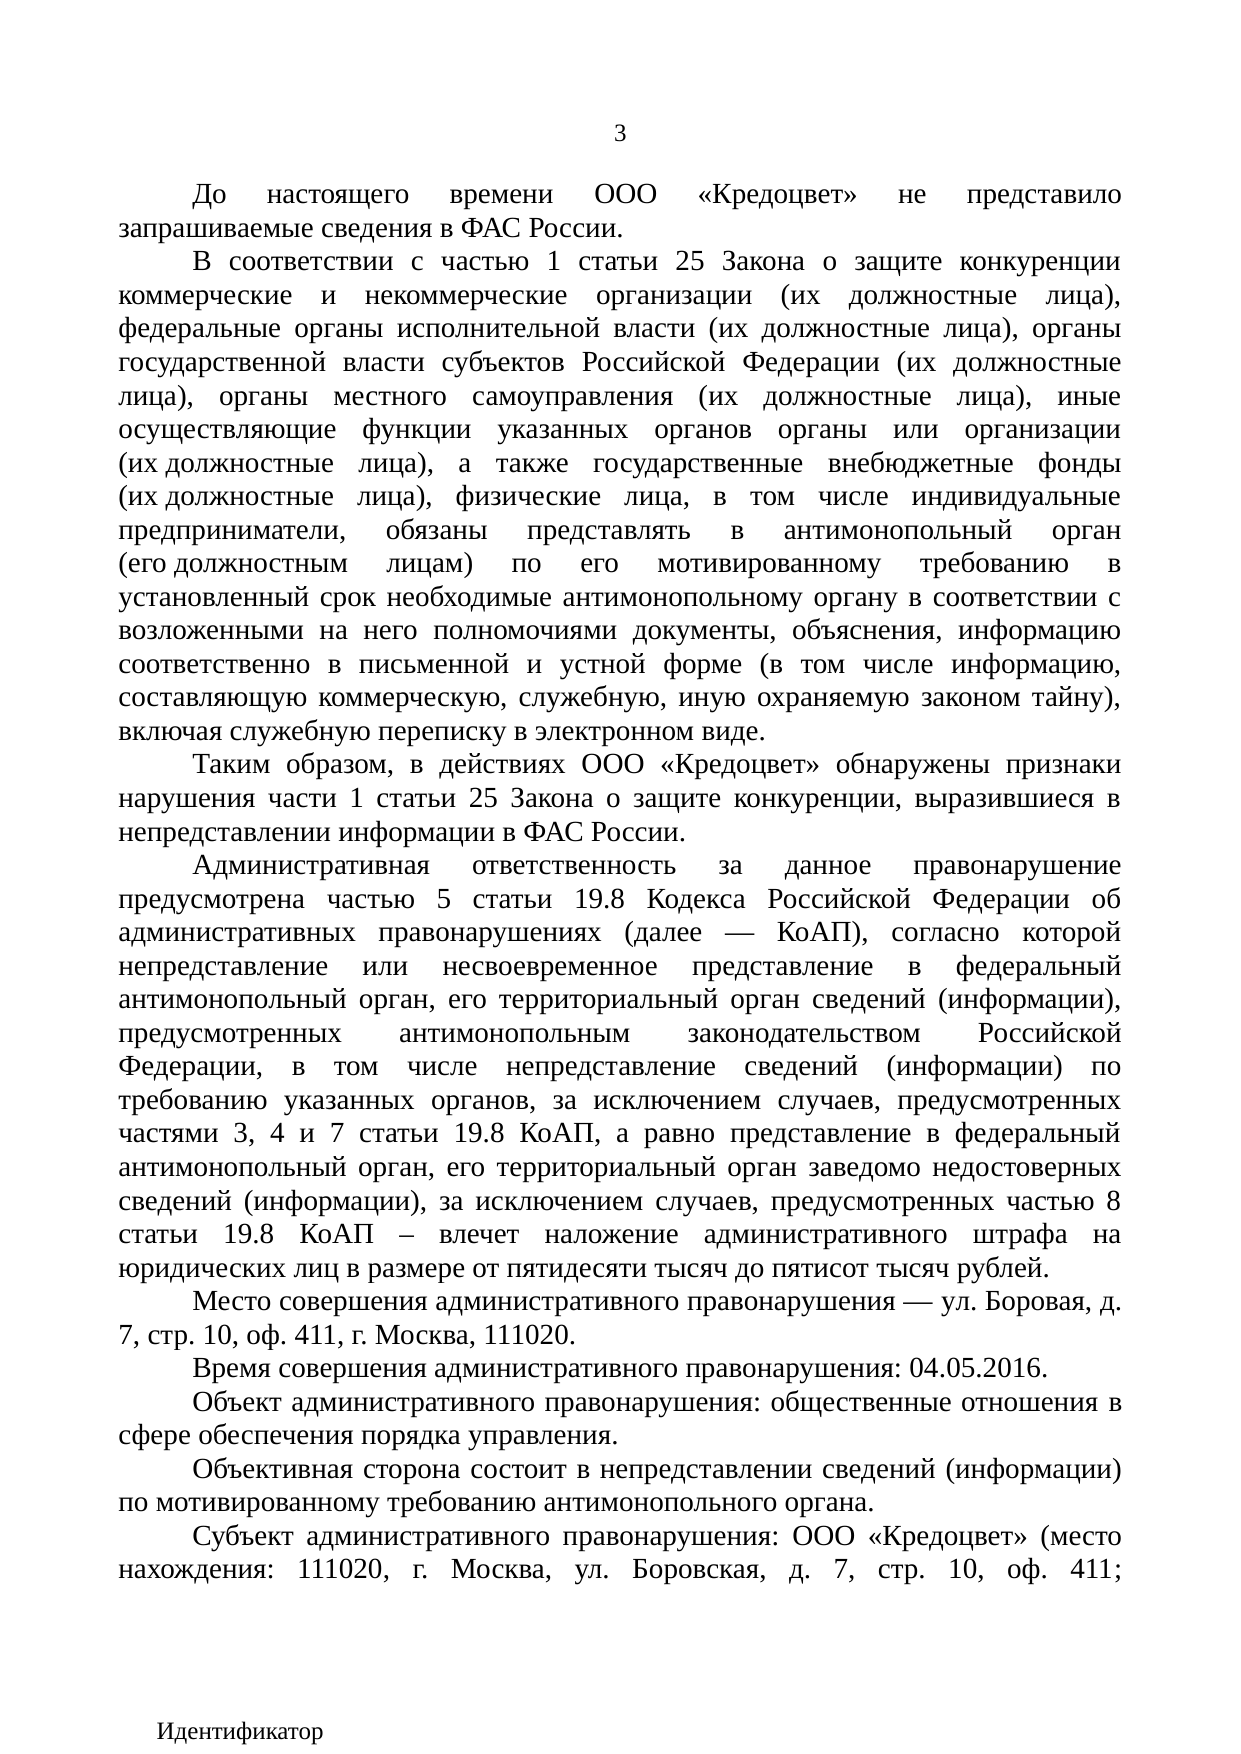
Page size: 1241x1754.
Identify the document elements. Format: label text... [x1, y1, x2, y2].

text Административная ответственность за данное правонарушение предусмотрена частью 5 статьи 19.8 Кодекса Российской Федерации об административных правонарушениях (далее — КоАП), согласно которой непредставление или несвоевременное представление в федеральный антимонопольный орган, его территориальный орган сведений (информации), предусмотренных антимонопольным законодательством Российской Федерации, в том числе непредставление сведений (информации) по требованию указанных органов, за исключением случаев, предусмотренных частями 3, 4 и 7 статьи 19.8 КоАП, а равно представление в федеральный антимонопольный орган, его территориальный орган заведомо недостоверных сведений (информации), за исключением случаев, предусмотренных частью 8 статьи 19.8 КоАП – влечет наложение административного штрафа на юридических лиц в размере от пятидесяти тысяч до пятисот тысяч рублей. [118, 847, 1122, 1283]
text Время совершения административного правонарушения: 04.05.2016. [118, 1350, 1122, 1384]
text Субъект административного правонарушения: ООО «Кредоцвет» (место нахождения: 111020, г. Москва, ул. Боровская, д. 7, стр. 10, оф. 411; [118, 1518, 1122, 1585]
text Объект административного правонарушения: общественные отношения в сфере обеспечения порядка управления. [118, 1384, 1122, 1451]
text Место совершения административного правонарушения — ул. Боровая, д. 7, стр. 10, оф. 411, г. Москва, 111020. [118, 1283, 1122, 1350]
text Таким образом, в действиях ООО «Кредоцвет» обнаружены признаки нарушения части 1 статьи 25 Закона о защите конкуренции, выразившиеся в непредставлении информации в ФАС России. [118, 747, 1122, 847]
text Объективная сторона состоит в непредставлении сведений (информации) по мотивированному требованию антимонопольного органа. [118, 1451, 1122, 1518]
text До настоящего времени ООО «Кредоцвет» не представило запрашиваемые сведения в ФАС России. [118, 176, 1122, 243]
text В соответствии с частью 1 статьи 25 Закона о защите конкуренции коммерческие и некоммерческие организации (их должностные лица), федеральные органы исполнительной власти (их должностные лица), органы государственной власти субъектов Российской Федерации (их должностные лица), органы местного самоуправления (их должностные лица), иные осуществляющие функции указанных органов органы или организации (их должностные лица), а также государственные внебюджетные фонды (их должностные лица), физические лица, в том числе индивидуальные предприниматели, обязаны представлять в антимонопольный орган (его должностным лицам) по его мотивированному требованию в установленный срок необходимые антимонопольному органу в соответствии с возложенными на него полномочиями документы, объяснения, информацию соответственно в письменной и устной форме (в том числе информацию, составляющую коммерческую, служебную, иную охраняемую законом тайну), включая служебную переписку в электронном виде. [118, 243, 1122, 747]
